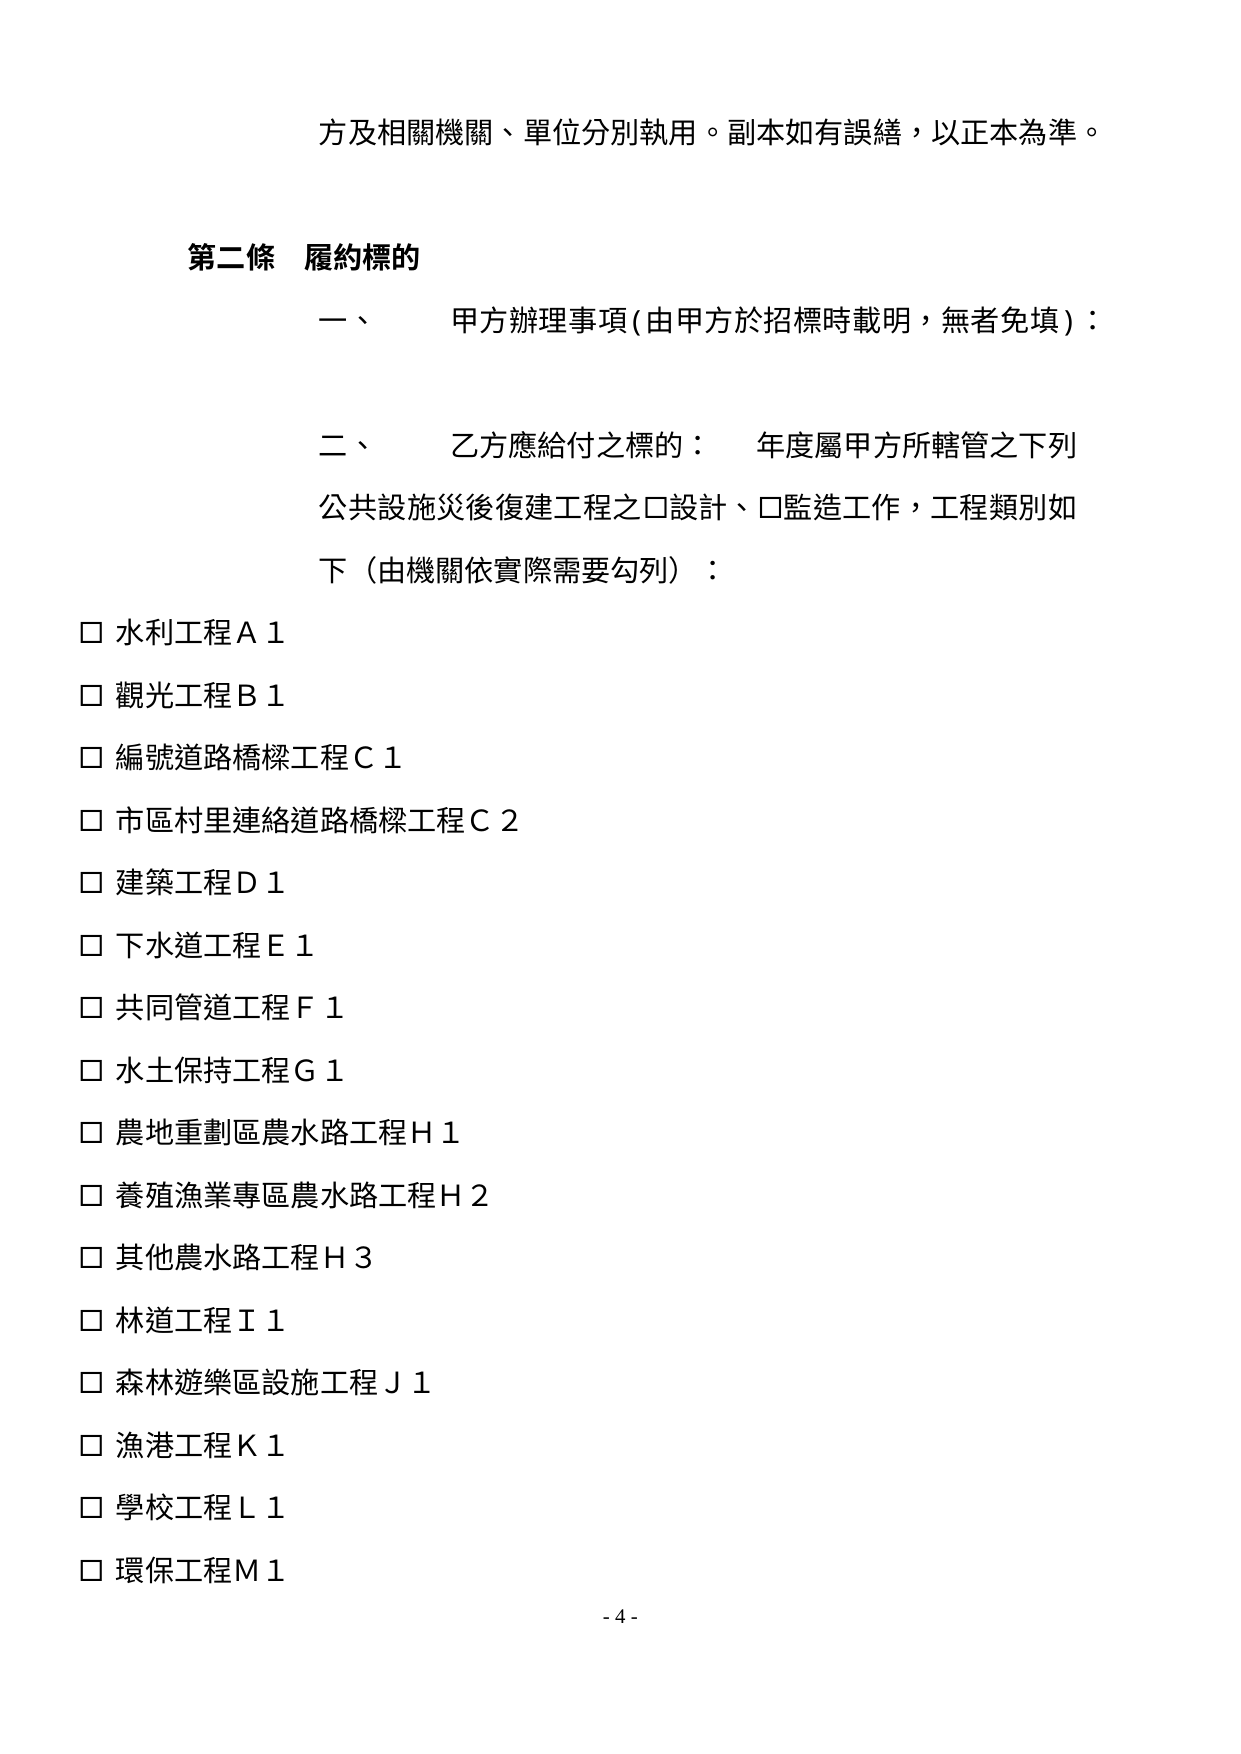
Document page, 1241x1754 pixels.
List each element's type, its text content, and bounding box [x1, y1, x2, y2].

list 建築工程Ｄ１ [78, 839, 1078, 902]
list 水利工程Ａ１ [78, 589, 1078, 652]
text 第二條 履約標的 [187, 214, 1078, 277]
list 其他農水路工程Ｈ３ [78, 1214, 1078, 1277]
list 編號道路橋樑工程Ｃ１ [78, 714, 1078, 777]
list 觀光工程Ｂ１ [78, 652, 1078, 714]
list 下水道工程Ｅ１ [78, 902, 1078, 964]
list 學校工程Ｌ１ [78, 1464, 1078, 1527]
list 森林遊樂區設施工程Ｊ１ [78, 1339, 1078, 1402]
list 養殖漁業專區農水路工程Ｈ２ [78, 1152, 1078, 1214]
list 契約正本2份，甲方及乙方各執1份，並由雙方各依印花稅法之規定繳納印花稅。副本 份(請載明)，由甲方、乙方及相關機關、單位分別執用。副本如有誤繕，以正本為準。 [244, 89, 1078, 152]
list 市區村里連絡道路橋樑工程Ｃ２ [78, 777, 1078, 839]
list 農地重劃區農水路工程Ｈ１ [78, 1089, 1078, 1152]
list 乙方應給付之標的： 年度屬甲方所轄管之下列公共設施災後復建工程之設計、監造工作，工程類別如下（由機關依實際需要勾列）： [319, 402, 1078, 589]
list 共同管道工程Ｆ１ [78, 964, 1078, 1027]
list 漁港工程Ｋ１ [78, 1402, 1078, 1464]
list 甲方辦理事項(由甲方於招標時載明，無者免填)： [319, 277, 1078, 402]
list 林道工程Ｉ１ [78, 1277, 1078, 1339]
list 水土保持工程Ｇ１ [78, 1027, 1078, 1089]
list 環保工程Ｍ１ [78, 1527, 1078, 1589]
